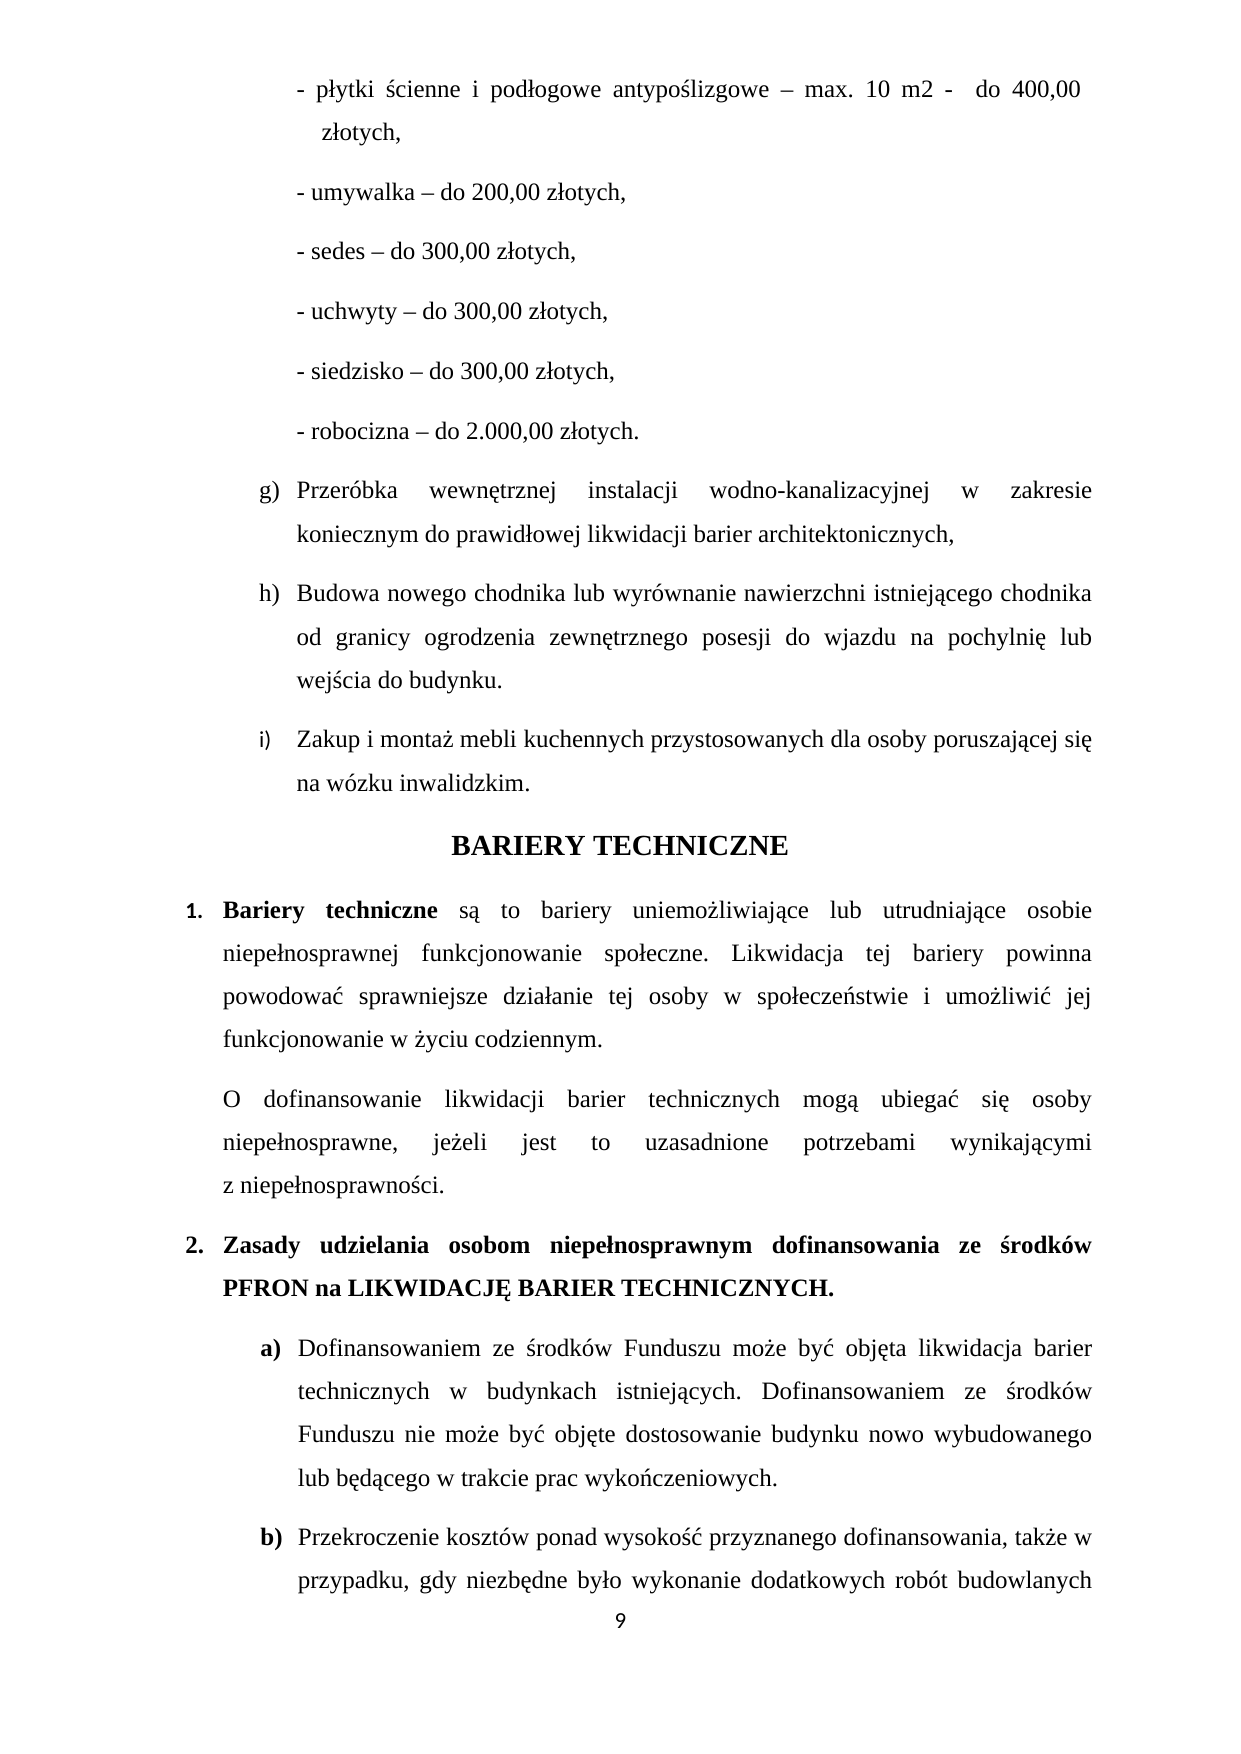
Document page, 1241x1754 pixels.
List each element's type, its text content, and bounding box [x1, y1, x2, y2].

list O dofinansowanie likwidacji barier technicznych mogą ubiegać się osoby niepełnosprawne, jeżeli jest to uzasadnione potrzebami wynikającymi z niepełnosprawności. [223, 1084, 1093, 1199]
list Przeróbka wewnętrznej instalacji wodno-kanalizacyjnej w zakresie koniecznym do prawidłowej likwidacji barier architektonicznych, [259, 476, 1093, 547]
list Dofinansowaniem ze środków Funduszu może być objęta likwidacja barier technicznych w budynkach istniejących. Dofinansowaniem ze środków Funduszu nie może być objęte dostosowanie budynku nowo wybudowanego lub będącego w trakcie prac wykończeniowych. [260, 1333, 1093, 1491]
list Zasady udzielania osobom niepełnosprawnym dofinansowania ze środków PFRON na LIKWIDACJĘ BARIER TECHNICZNYCH. [185, 1230, 1093, 1302]
list - sedes – do 300,00 złotych, [296, 236, 1093, 265]
list - robocizna – do 2.000,00 złotych. [296, 416, 1093, 444]
list - uchwyty – do 300,00 złotych, [296, 296, 1093, 325]
text BARIERY TECHNICZNE [148, 828, 1093, 861]
list Bariery techniczne są to bariery uniemożliwiające lub utrudniające osobie niepełnosprawnej funkcjonowanie społeczne. Likwidacja tej bariery powinna powodować sprawniejsze działanie tej osoby w społeczeństwie i umożliwić jej funkcjonowanie w życiu codziennym. [185, 895, 1093, 1053]
list Zakup i montaż mebli kuchennych przystosowanych dla osoby poruszającej się na wózku inwalidzkim. [259, 724, 1093, 797]
list Przekroczenie kosztów ponad wysokość przyznanego dofinansowania, także w przypadku, gdy niezbędne było wykonanie dodatkowych robót budowlanych [260, 1522, 1093, 1594]
list - siedzisko – do 300,00 złotych, [296, 356, 1093, 385]
list Budowa nowego chodnika lub wyrównanie nawierzchni istniejącego chodnika od granicy ogrodzenia zewnętrznego posesji do wjazdu na pochylnię lub wejścia do budynku. [259, 578, 1093, 693]
list - płytki ścienne i podłogowe antypoślizgowe – max. 10 m2 - do 400,00 złotych, [296, 74, 1093, 146]
list - umywalka – do 200,00 złotych, [296, 177, 1093, 205]
